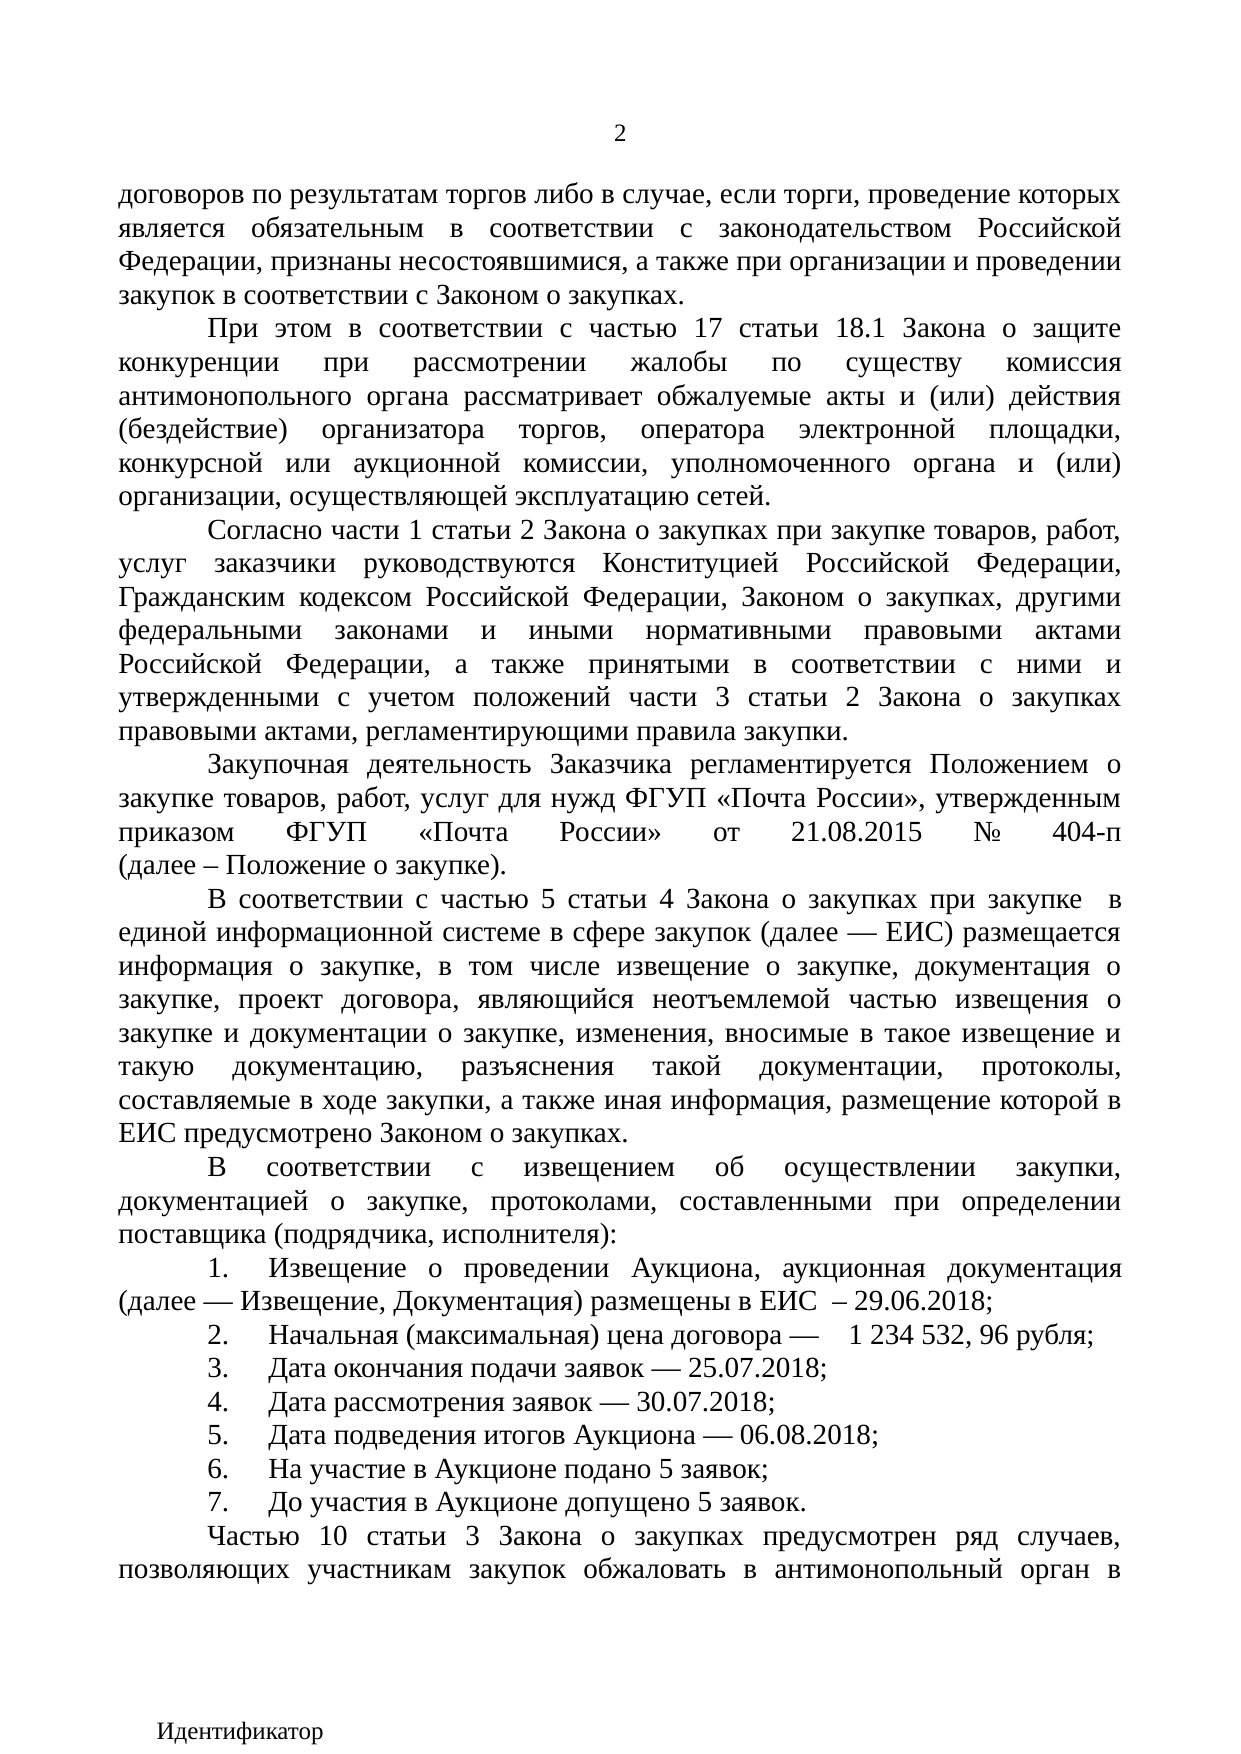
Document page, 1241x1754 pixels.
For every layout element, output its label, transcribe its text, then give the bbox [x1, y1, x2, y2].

list Дата окончания подачи заявок — 25.07.2018; [118, 1350, 1122, 1384]
text При этом в соответствии с частью 17 статьи 18.1 Закона о защите конкуренции при рассмотрении жалобы по существу комиссия антимонопольного органа рассматривает обжалуемые акты и (или) действия (бездействие) организатора торгов, оператора электронной площадки, конкурсной или аукционной комиссии, уполномоченного органа и (или) организации, осуществляющей эксплуатацию сетей. [118, 311, 1122, 512]
list Извещение о проведении Аукциона, аукционная документация (далее — Извещение, Документация) размещены в ЕИС – 29.06.2018; [118, 1250, 1122, 1317]
list Начальная (максимальная) цена договора — 1 234 532, 96 рубля; [118, 1317, 1122, 1350]
list Дата подведения итогов Аукциона — 06.08.2018; [118, 1417, 1122, 1451]
text Согласно части 1 статьи 2 Закона о закупках при закупке товаров, работ, услуг заказчики руководствуются Конституцией Российской Федерации, Гражданским кодексом Российской Федерации, Законом о закупках, другими федеральными законами и иными нормативными правовыми актами Российской Федерации, а также принятыми в соответствии с ними и утвержденными с учетом положений части 3 статьи 2 Закона о закупках правовыми актами, регламентирующими правила закупки. [118, 512, 1122, 747]
list До участия в Аукционе допущено 5 заявок. [118, 1484, 1122, 1518]
text В соответствии с извещением об осуществлении закупки, документацией о закупке, протоколами, составленными при определении поставщика (подрядчика, исполнителя): [118, 1149, 1122, 1250]
text Закупочная деятельность Заказчика регламентируется Положением о закупке товаров, работ, услуг для нужд ФГУП «Почта России», утвержденным приказом ФГУП «Почта России» от 21.08.2015 № 404-п (далее – Положение о закупке). [118, 747, 1122, 881]
list Дата рассмотрения заявок — 30.07.2018; [118, 1384, 1122, 1417]
text В соответствии с частью 5 статьи 4 Закона о закупках при закупке в единой информационной системе в сфере закупок (далее — ЕИС) размещается информация о закупке, в том числе извещение о закупке, документация о закупке, проект договора, являющийся неотъемлемой частью извещения о закупке и документации о закупке, изменения, вносимые в такое извещение и такую документацию, разъяснения такой документации, протоколы, составляемые в ходе закупки, а также иная информация, размещение которой в ЕИС предусмотрено Законом о закупках. [118, 881, 1122, 1149]
text договоров по результатам торгов либо в случае, если торги, проведение которых является обязательным в соответствии с законодательством Российской Федерации, признаны несостоявшимися, а также при организации и проведении закупок в соответствии с Законом о закупках. [118, 176, 1122, 311]
list На участие в Аукционе подано 5 заявок; [118, 1451, 1122, 1484]
text Частью 10 статьи 3 Закона о закупках предусмотрен ряд случаев, позволяющих участникам закупок обжаловать в антимонопольный орган в [118, 1518, 1122, 1585]
